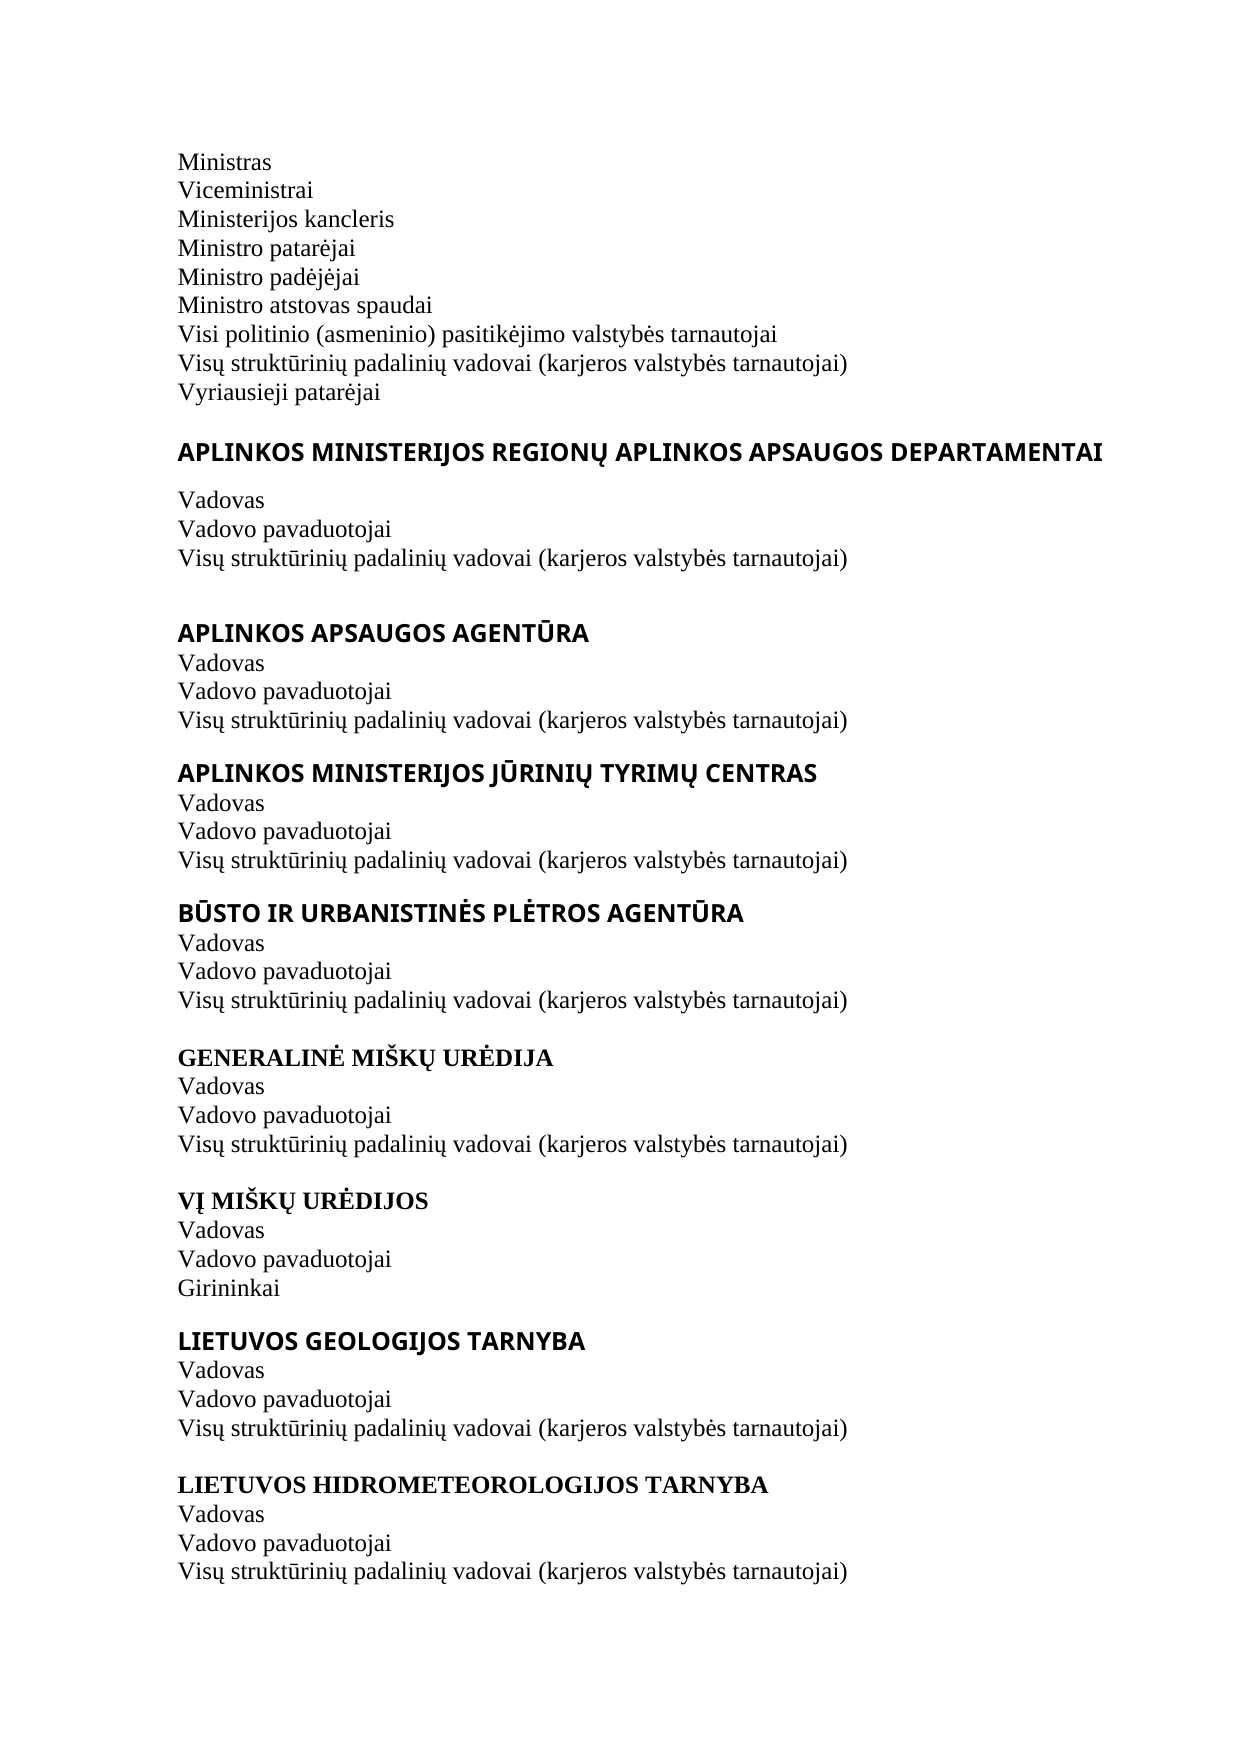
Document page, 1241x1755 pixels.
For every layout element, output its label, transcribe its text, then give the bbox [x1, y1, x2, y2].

text Visų struktūrinių padalinių vadovai (karjeros valstybės tarnautojai) [177, 348, 1122, 377]
text Ministras [177, 147, 1122, 176]
text Visų struktūrinių padalinių vadovai (karjeros valstybės tarnautojai) [177, 1413, 1122, 1441]
text Ministerijos kancleris [177, 204, 1122, 233]
text Visi politinio (asmeninio) pasitikėjimo valstybės tarnautojai [177, 319, 1122, 348]
text Vadovas [177, 485, 1122, 514]
text Vadovo pavaduotojai [177, 1100, 1122, 1129]
text Visų struktūrinių padalinių vadovai (karjeros valstybės tarnautojai) [177, 705, 1122, 734]
text APLINKOS APSAUGOS AGENTŪRA [177, 623, 1122, 648]
text Vadovo pavaduotojai [177, 676, 1122, 705]
text BŪSTO IR URBANISTINĖS PLĖTROS AGENTŪRA [177, 903, 1122, 928]
text Vadovo pavaduotojai [177, 956, 1122, 985]
text Visų struktūrinių padalinių vadovai (karjeros valstybės tarnautojai) [177, 985, 1122, 1014]
text Vadovas [177, 648, 1122, 676]
text Vadovas [177, 1215, 1122, 1244]
text APLINKOS MINISTERIJOS REGIONŲ APLINKOS APSAUGOS DEPARTAMENTAI [177, 434, 1122, 468]
text Visų struktūrinių padalinių vadovai (karjeros valstybės tarnautojai) [177, 1129, 1122, 1158]
text Vadovo pavaduotojai [177, 1384, 1122, 1413]
text APLINKOS MINISTERIJOS JŪRINIŲ TYRIMŲ CENTRAS [177, 763, 1122, 788]
text Ministro padėjėjai [177, 262, 1122, 291]
text LIETUVOS HIDROMETEOROLOGIJOS TARNYBA [177, 1470, 1122, 1499]
text Vadovas [177, 1355, 1122, 1384]
text GENERALINĖ MIŠKŲ URĖDIJA [177, 1043, 1122, 1071]
text Vadovo pavaduotojai [177, 816, 1122, 845]
text Vadovas [177, 1071, 1122, 1100]
text Visų struktūrinių padalinių vadovai (karjeros valstybės tarnautojai) [177, 543, 1122, 572]
text Vadovas [177, 788, 1122, 816]
text Visų struktūrinių padalinių vadovai (karjeros valstybės tarnautojai) [177, 845, 1122, 874]
text LIETUVOS GEOLOGIJOS TARNYBA [177, 1330, 1122, 1355]
text Girininkai [177, 1273, 1122, 1301]
text Vadovo pavaduotojai [177, 1528, 1122, 1556]
text Vadovo pavaduotojai [177, 514, 1122, 543]
text Viceministrai [177, 176, 1122, 204]
text Vadovas [177, 928, 1122, 956]
text Vyriausieji patarėjai [177, 377, 1122, 406]
text Ministro patarėjai [177, 233, 1122, 262]
text Vadovo pavaduotojai [177, 1244, 1122, 1273]
text Vadovas [177, 1499, 1122, 1528]
text VĮ MIŠKŲ URĖDIJOS [177, 1186, 1122, 1215]
text Visų struktūrinių padalinių vadovai (karjeros valstybės tarnautojai) [177, 1556, 1122, 1585]
text Ministro atstovas spaudai [177, 291, 1122, 319]
